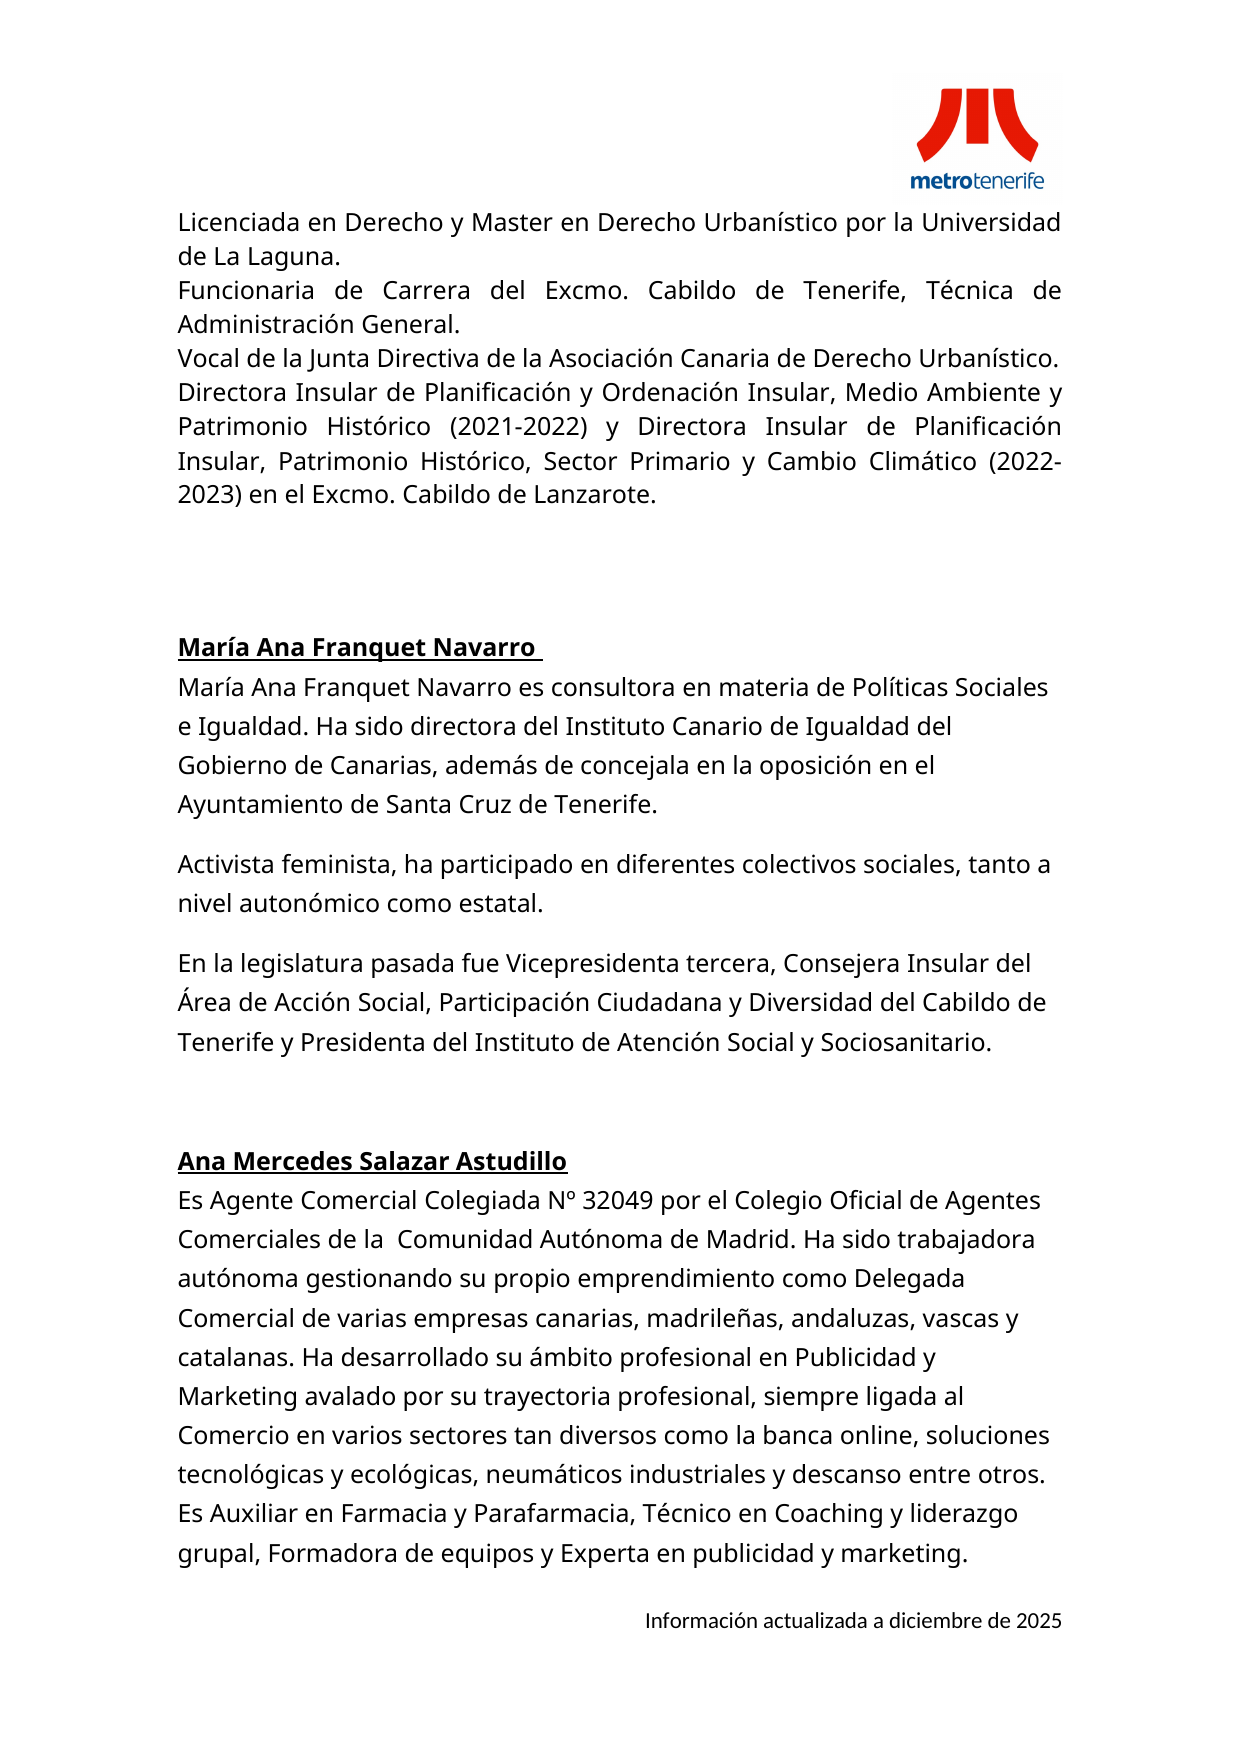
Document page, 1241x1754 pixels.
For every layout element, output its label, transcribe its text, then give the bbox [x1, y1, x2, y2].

text María Ana Franquet Navarro [177, 630, 1063, 664]
text Activista feminista, ha participado en diferentes colectivos sociales, tanto a nivel autonómico como estatal. [177, 847, 1063, 920]
text María Ana Franquet Navarro es consultora en materia de Políticas Sociales e Igualdad. Ha sido directora del Instituto Canario de Igualdad del Gobierno de Canarias, además de concejala en la oposición en el Ayuntamiento de Santa Cruz de Tenerife. [177, 669, 1063, 821]
text Es Agente Comercial Colegiada Nº 32049 por el Colegio Oficial de Agentes Comerciales de la Comunidad Autónoma de Madrid. Ha sido trabajadora autónoma gestionando su propio emprendimiento como Delegada Comercial de varias empresas canarias, madrileñas, andaluzas, vascas y catalanas. Ha desarrollado su ámbito profesional en Publicidad y Marketing avalado por su trayectoria profesional, siempre ligada al Comercio en varios sectores tan diversos como la banca online, soluciones tecnológicas y ecológicas, neumáticos industriales y descanso entre otros. Es Auxiliar en Farmacia y Parafarmacia, Técnico en Coaching y liderazgo grupal, Formadora de equipos y Experta en publicidad y marketing. [177, 1183, 1063, 1569]
text Funcionaria de Carrera del Excmo. Cabildo de Tenerife, Técnica de Administración General. [177, 273, 1063, 341]
text Vocal de la Junta Directiva de la Asociación Canaria de Derecho Urbanístico. [177, 341, 1063, 375]
text Ana Mercedes Salazar Astudillo [177, 1143, 1063, 1178]
text Directora Insular de Planificación y Ordenación Insular, Medio Ambiente y Patrimonio Histórico (2021-2022) y Directora Insular de Planificación Insular, Patrimonio Histórico, Sector Primario y Cambio Climático (2022-2023) en el Excmo. Cabildo de Lanzarote. [177, 375, 1063, 511]
text En la legislatura pasada fue Vicepresidenta tercera, Consejera Insular del Área de Acción Social, Participación Ciudadana y Diversidad del Cabildo de Tenerife y Presidenta del Instituto de Atención Social y Sociosanitario. [177, 946, 1063, 1058]
text Licenciada en Derecho y Master en Derecho Urbanístico por la Universidad de La Laguna. [177, 205, 1063, 273]
